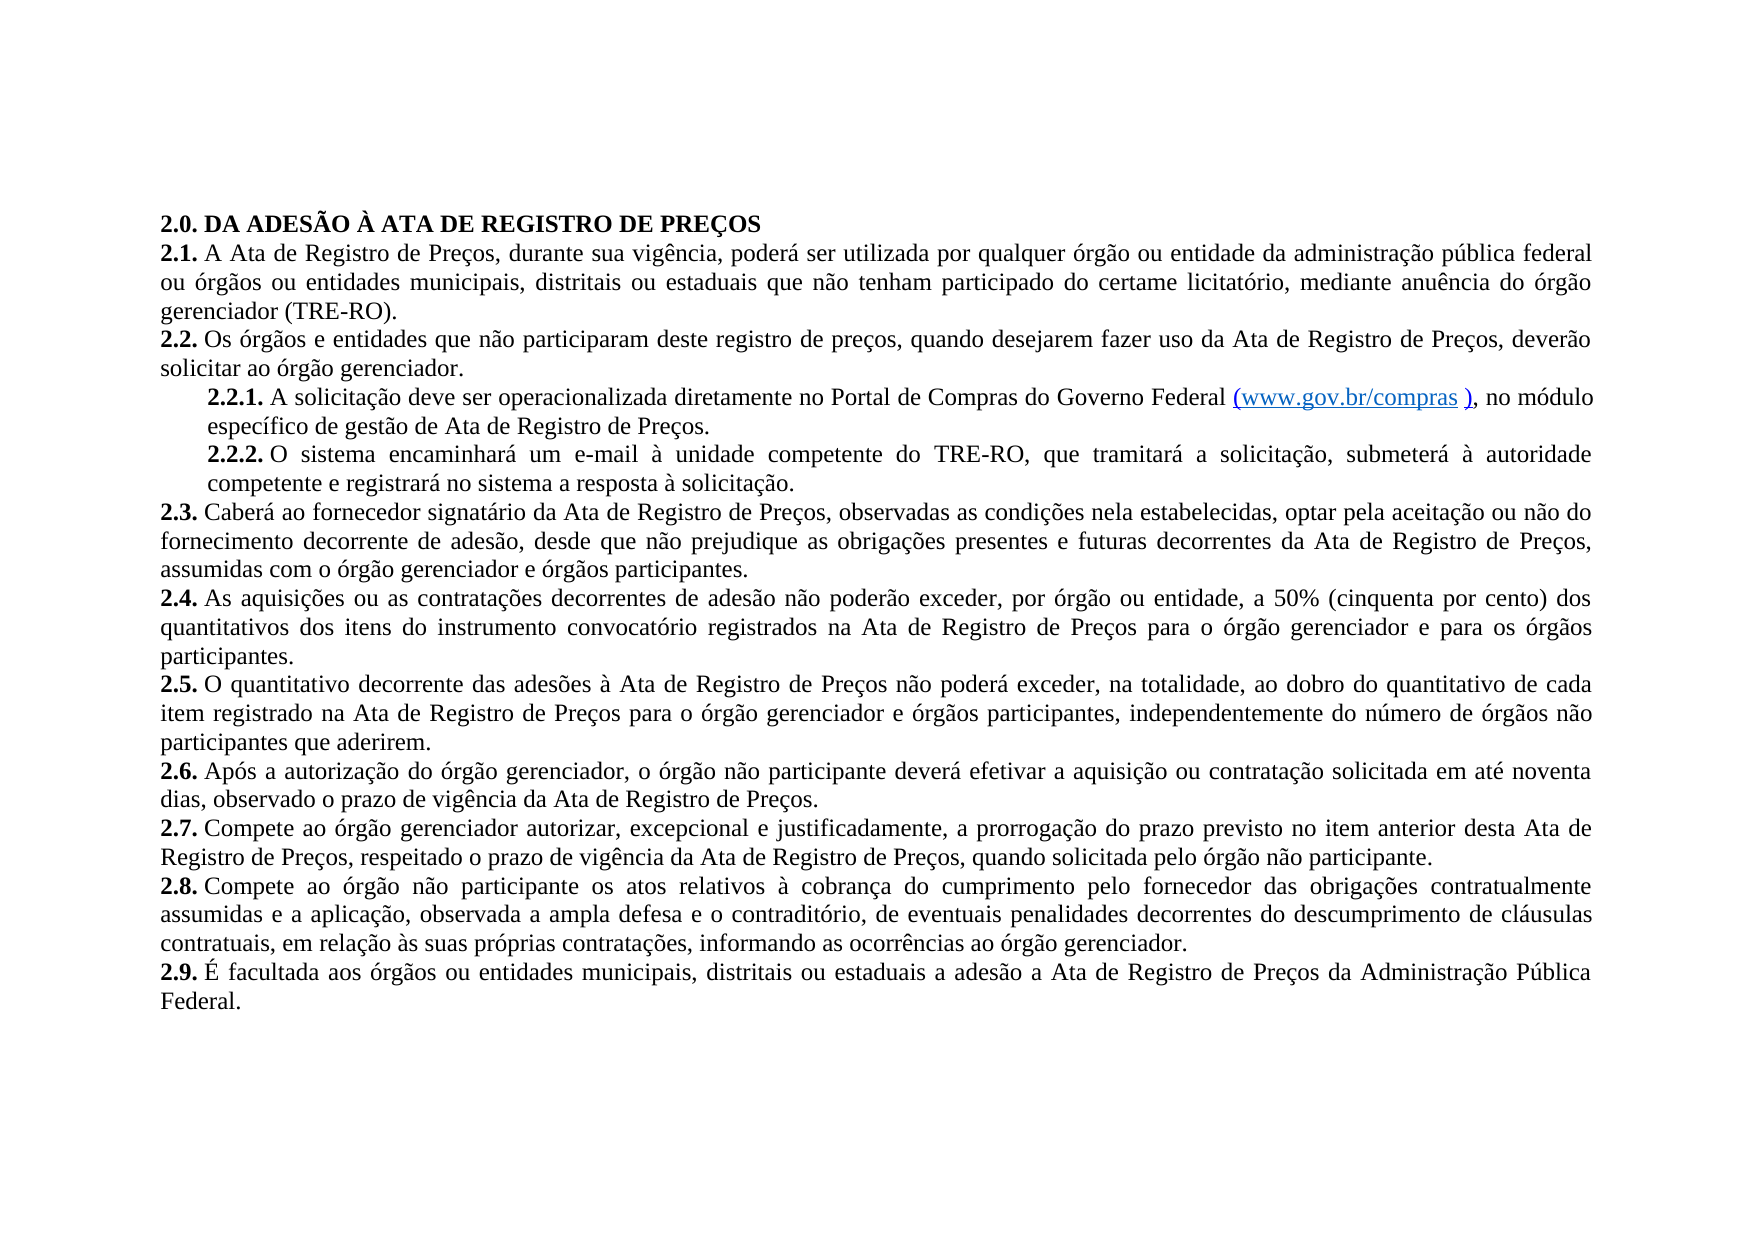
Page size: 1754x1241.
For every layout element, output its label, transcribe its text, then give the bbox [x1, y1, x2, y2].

text 2.8. Compete ao órgão não participante os atos relativos à cobrança do cumprimento pelo fornecedor das obrigações contratualmente assumidas e a aplicação, observada a ampla defesa e o contraditório, de eventuais penalidades decorrentes do descumprimento de cláusulas contratuais, em relação às suas próprias contratações, informando as ocorrências ao órgão gerenciador. [160, 871, 1594, 957]
text 2.2.2. O sistema encaminhará um e-mail à unidade competente do TRE-RO, que tramitará a solicitação, submeterá à autoridade competente e registrará no sistema a resposta à solicitação. [207, 439, 1594, 497]
text 2.5. O quantitativo decorrente das adesões à Ata de Registro de Preços não poderá exceder, na totalidade, ao dobro do quantitativo de cada item registrado na Ata de Registro de Preços para o órgão gerenciador e órgãos participantes, independentemente do número de órgãos não participantes que aderirem. [160, 669, 1594, 756]
text 2.6. Após a autorização do órgão gerenciador, o órgão não participante deverá efetivar a aquisição ou contratação solicitada em até noventa dias, observado o prazo de vigência da Ata de Registro de Preços. [160, 756, 1594, 813]
text 2.0. DA ADESÃO À ATA DE REGISTRO DE PREÇOS [160, 209, 1594, 238]
text 2.2. Os órgãos e entidades que não participaram deste registro de preços, quando desejarem fazer uso da Ata de Registro de Preços, deverão solicitar ao órgão gerenciador. [160, 324, 1594, 382]
text 2.9. É facultada aos órgãos ou entidades municipais, distritais ou estaduais a adesão a Ata de Registro de Preços da Administração Pública Federal. [160, 957, 1594, 1014]
text 2.4. As aquisições ou as contratações decorrentes de adesão não poderão exceder, por órgão ou entidade, a 50% (cinquenta por cento) dos quantitativos dos itens do instrumento convocatório registrados na Ata de Registro de Preços para o órgão gerenciador e para os órgãos participantes. [160, 583, 1594, 669]
text 2.1. A Ata de Registro de Preços, durante sua vigência, poderá ser utilizada por qualquer órgão ou entidade da administração pública federal ou órgãos ou entidades municipais, distritais ou estaduais que não tenham participado do certame licitatório, mediante anuência do órgão gerenciador (TRE-RO). [160, 238, 1594, 324]
text 2.3. Caberá ao fornecedor signatário da Ata de Registro de Preços, observadas as condições nela estabelecidas, optar pela aceitação ou não do fornecimento decorrente de adesão, desde que não prejudique as obrigações presentes e futuras decorrentes da Ata de Registro de Preços, assumidas com o órgão gerenciador e órgãos participantes. [160, 497, 1594, 583]
text 2.7. Compete ao órgão gerenciador autorizar, excepcional e justificadamente, a prorrogação do prazo previsto no item anterior desta Ata de Registro de Preços, respeitado o prazo de vigência da Ata de Registro de Preços, quando solicitada pelo órgão não participante. [160, 813, 1594, 871]
text 2.2.1. A solicitação deve ser operacionalizada diretamente no Portal de Compras do Governo Federal (www.gov.br/compras ), no módulo específico de gestão de Ata de Registro de Preços. [207, 382, 1594, 439]
